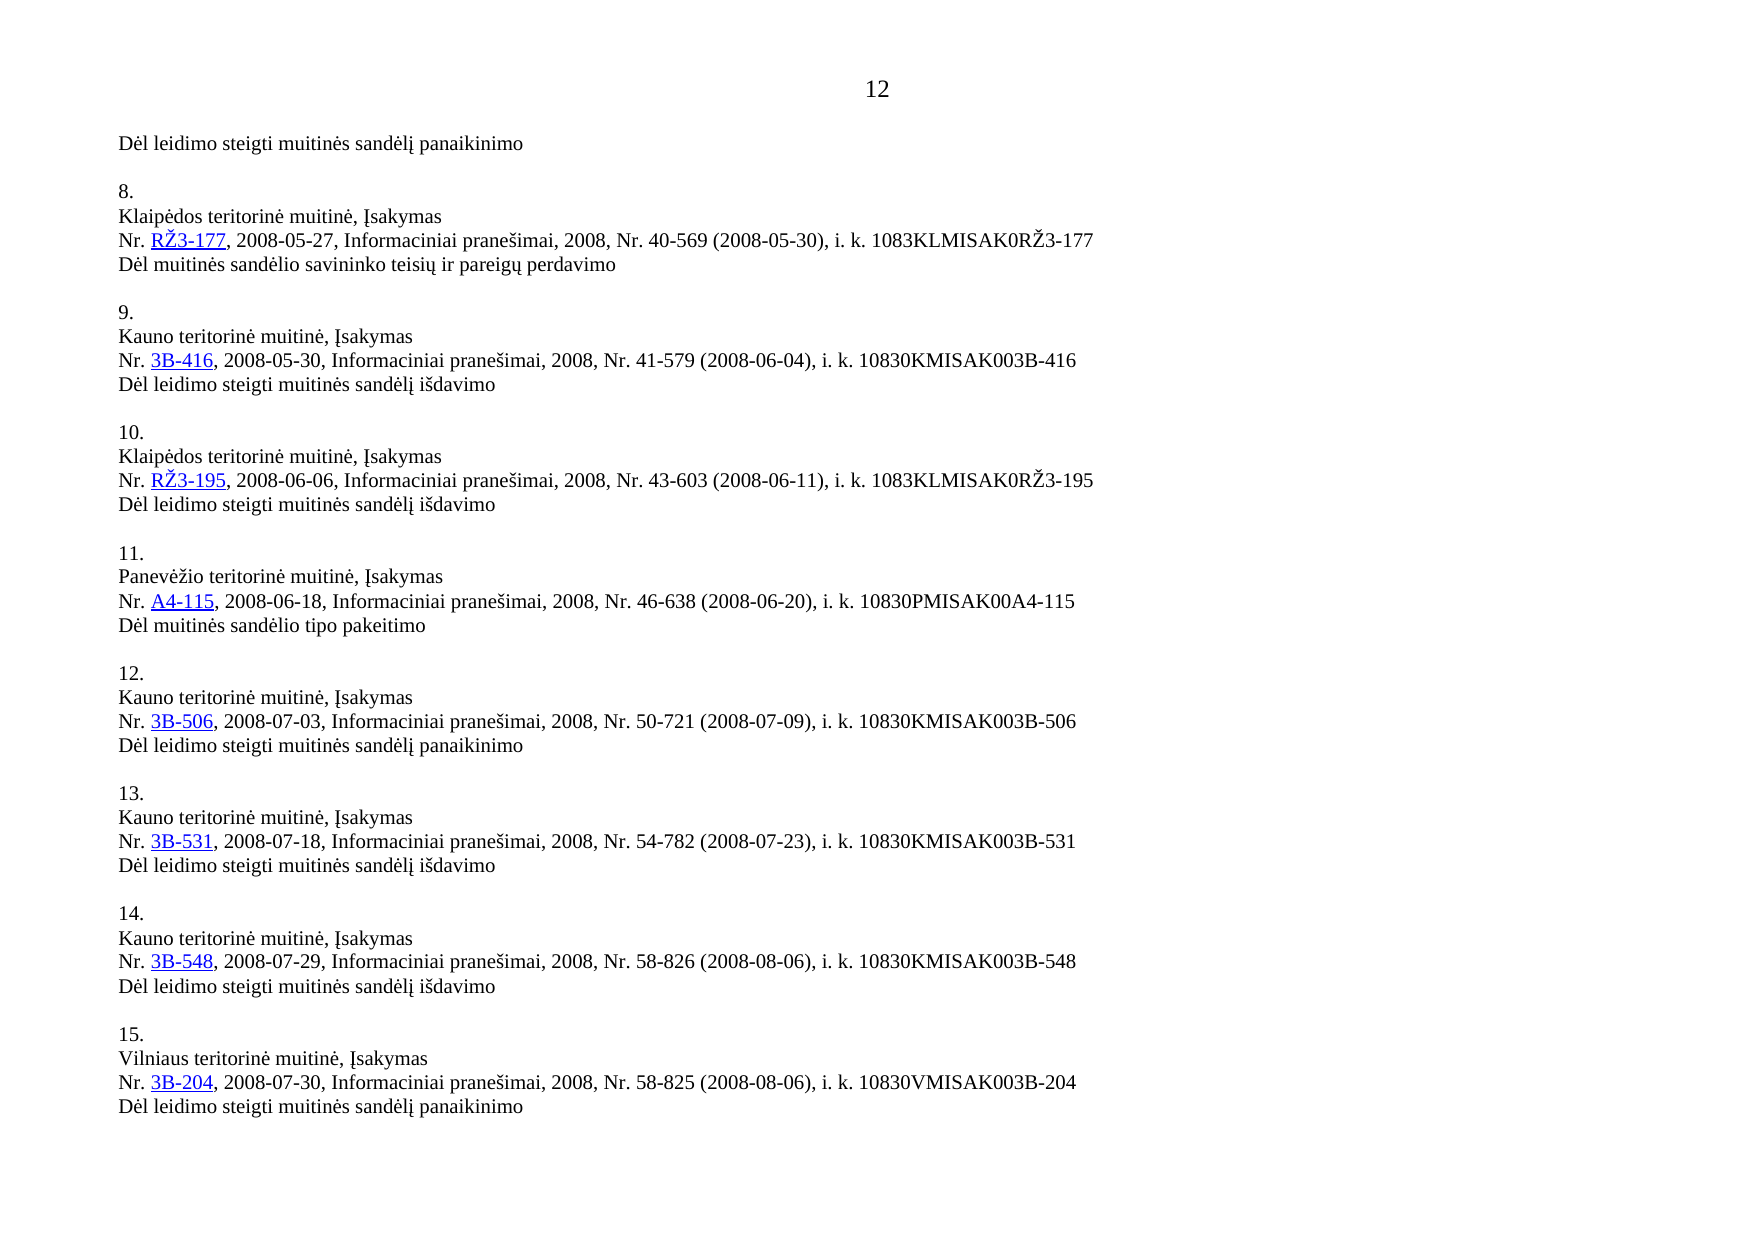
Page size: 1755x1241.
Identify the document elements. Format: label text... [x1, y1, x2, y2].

text Dėl leidimo steigti muitinės sandėlį išdavimo [118, 492, 1636, 516]
text 12. [118, 661, 1636, 685]
text Nr. RŽ3-195, 2008-06-06, Informaciniai pranešimai, 2008, Nr. 43-603 (2008-06-11), i. k. 1083KLMISAK0RŽ3-195 [118, 468, 1636, 492]
text Kauno teritorinė muitinė, Įsakymas [118, 685, 1636, 709]
text Nr. 3B-204, 2008-07-30, Informaciniai pranešimai, 2008, Nr. 58-825 (2008-08-06), i. k. 10830VMISAK003B-204 [118, 1070, 1636, 1094]
text Kauno teritorinė muitinė, Įsakymas [118, 324, 1636, 348]
text Nr. 3B-548, 2008-07-29, Informaciniai pranešimai, 2008, Nr. 58-826 (2008-08-06), i. k. 10830KMISAK003B-548 [118, 949, 1636, 973]
text 13. [118, 781, 1636, 805]
text Klaipėdos teritorinė muitinė, Įsakymas [118, 444, 1636, 468]
text Nr. RŽ3-177, 2008-05-27, Informaciniai pranešimai, 2008, Nr. 40-569 (2008-05-30), i. k. 1083KLMISAK0RŽ3-177 [118, 228, 1636, 252]
text Nr. 3B-531, 2008-07-18, Informaciniai pranešimai, 2008, Nr. 54-782 (2008-07-23), i. k. 10830KMISAK003B-531 [118, 829, 1636, 853]
text Dėl leidimo steigti muitinės sandėlį išdavimo [118, 372, 1636, 396]
text Dėl muitinės sandėlio savininko teisių ir pareigų perdavimo [118, 252, 1636, 276]
text 9. [118, 300, 1636, 324]
text Kauno teritorinė muitinė, Įsakymas [118, 925, 1636, 949]
text Kauno teritorinė muitinė, Įsakymas [118, 805, 1636, 829]
text Nr. A4-115, 2008-06-18, Informaciniai pranešimai, 2008, Nr. 46-638 (2008-06-20), i. k. 10830PMISAK00A4-115 [118, 588, 1636, 613]
text Dėl leidimo steigti muitinės sandėlį išdavimo [118, 853, 1636, 877]
text 15. [118, 1022, 1636, 1046]
text 8. [118, 179, 1636, 203]
text Dėl leidimo steigti muitinės sandėlį panaikinimo [118, 733, 1636, 757]
text Nr. 3B-416, 2008-05-30, Informaciniai pranešimai, 2008, Nr. 41-579 (2008-06-04), i. k. 10830KMISAK003B-416 [118, 348, 1636, 372]
text Klaipėdos teritorinė muitinė, Įsakymas [118, 203, 1636, 228]
text 14. [118, 901, 1636, 925]
text Dėl leidimo steigti muitinės sandėlį panaikinimo [118, 1094, 1636, 1118]
text 11. [118, 540, 1636, 564]
text Dėl leidimo steigti muitinės sandėlį išdavimo [118, 973, 1636, 998]
text Panevėžio teritorinė muitinė, Įsakymas [118, 564, 1636, 588]
text Vilniaus teritorinė muitinė, Įsakymas [118, 1046, 1636, 1070]
text Dėl leidimo steigti muitinės sandėlį panaikinimo [118, 131, 1636, 155]
text Dėl muitinės sandėlio tipo pakeitimo [118, 613, 1636, 637]
text 10. [118, 420, 1636, 444]
text Nr. 3B-506, 2008-07-03, Informaciniai pranešimai, 2008, Nr. 50-721 (2008-07-09), i. k. 10830KMISAK003B-506 [118, 709, 1636, 733]
